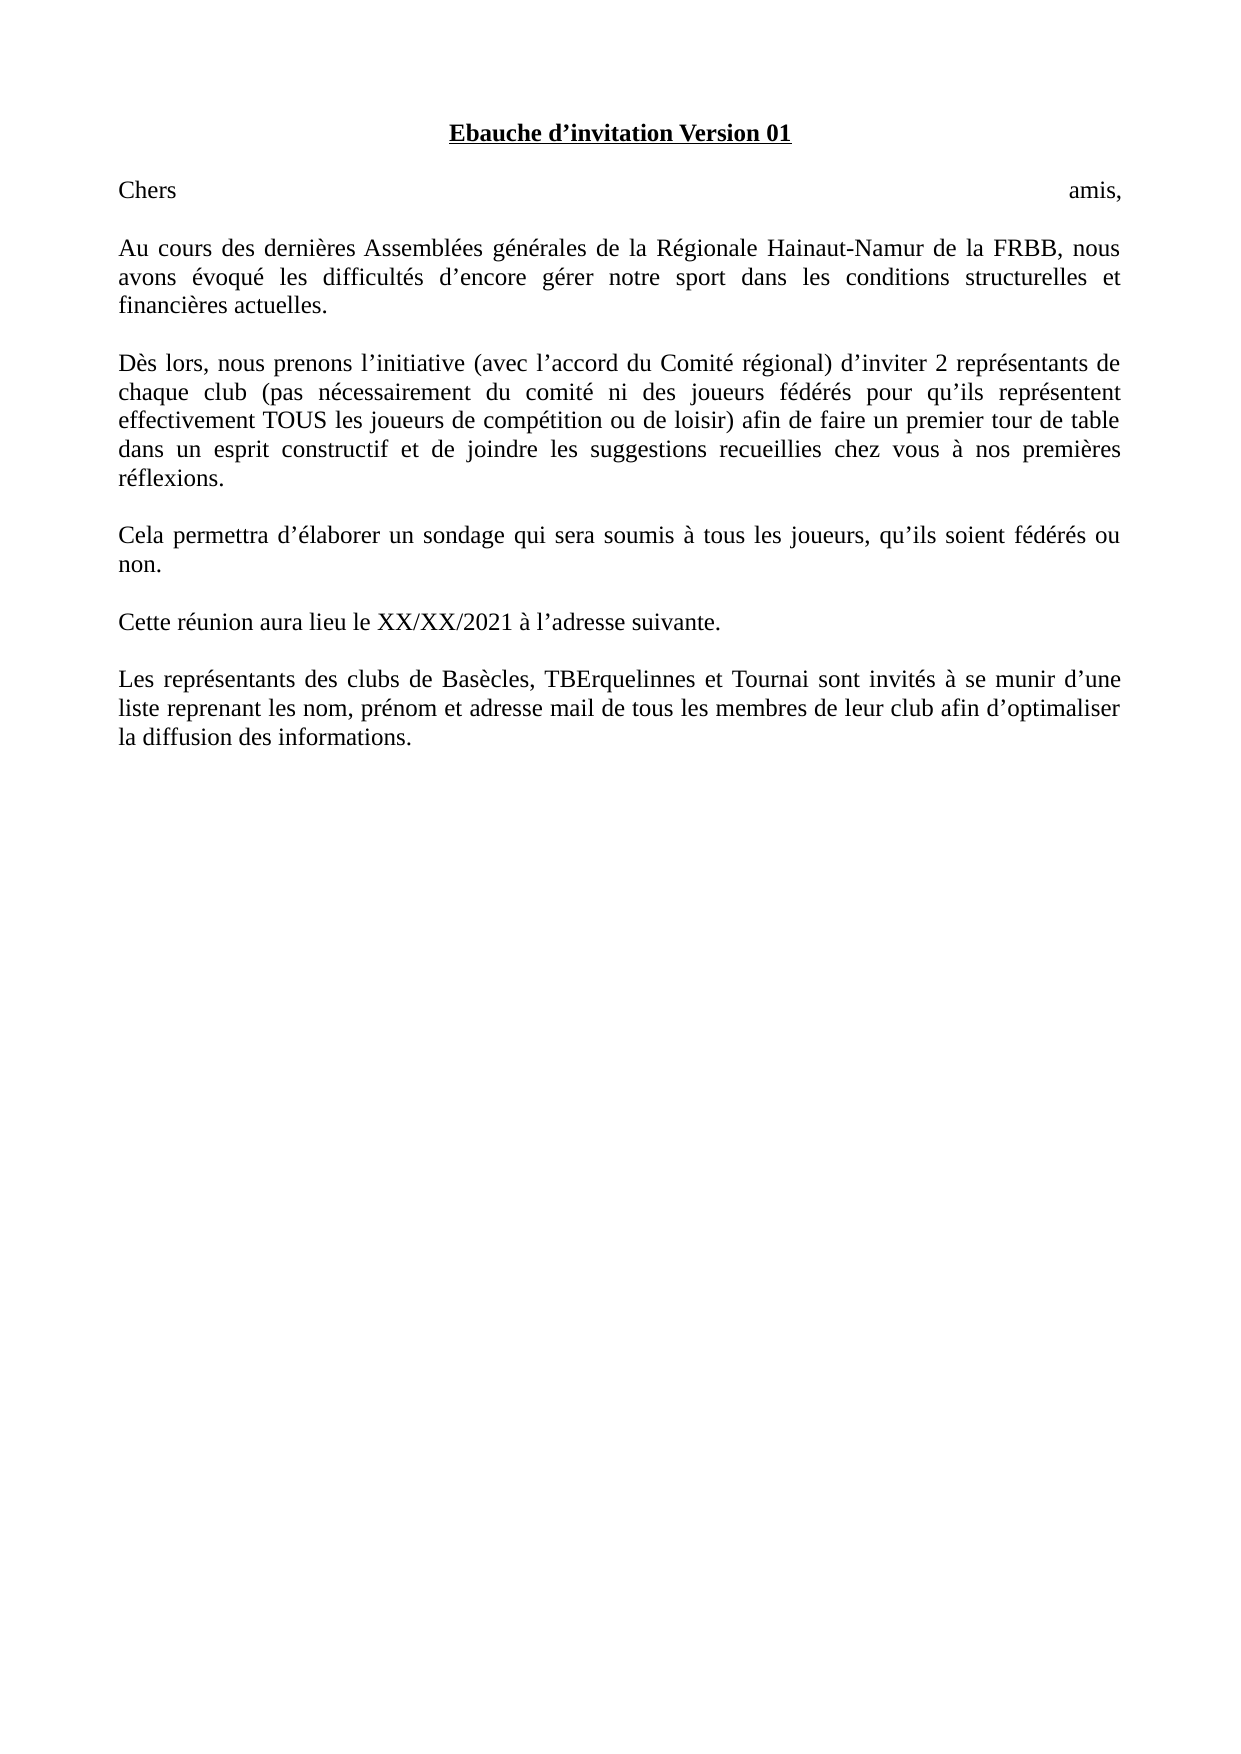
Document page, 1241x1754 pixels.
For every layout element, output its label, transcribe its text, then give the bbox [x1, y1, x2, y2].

text Dès lors, nous prenons l’initiative (avec l’accord du Comité régional) d’inviter 2 représentants de chaque club (pas nécessairement du comité ni des joueurs fédérés pour qu’ils représentent effectivement TOUS les joueurs de compétition ou de loisir) afin de faire un premier tour de table dans un esprit constructif et de joindre les suggestions recueillies chez vous à nos premières réflexions. [118, 348, 1122, 492]
text Cela permettra d’élaborer un sondage qui sera soumis à tous les joueurs, qu’ils soient fédérés ou non. [118, 521, 1122, 578]
text Les représentants des clubs de Basècles, TBErquelinnes et Tournai sont invités à se munir d’une liste reprenant les nom, prénom et adresse mail de tous les membres de leur club afin d’optimaliser la diffusion des informations. [118, 664, 1122, 751]
text Ebauche d’invitation Version 01 [118, 118, 1122, 147]
text Chers amis, Au cours des dernières Assemblées générales de la Régionale Hainaut-Namur de la FRBB, nous avons évoqué les difficultés d’encore gérer notre sport dans les conditions structurelles et financières actuelles. [118, 176, 1122, 319]
text Cette réunion aura lieu le XX/XX/2021 à l’adresse suivante. [118, 607, 1122, 636]
